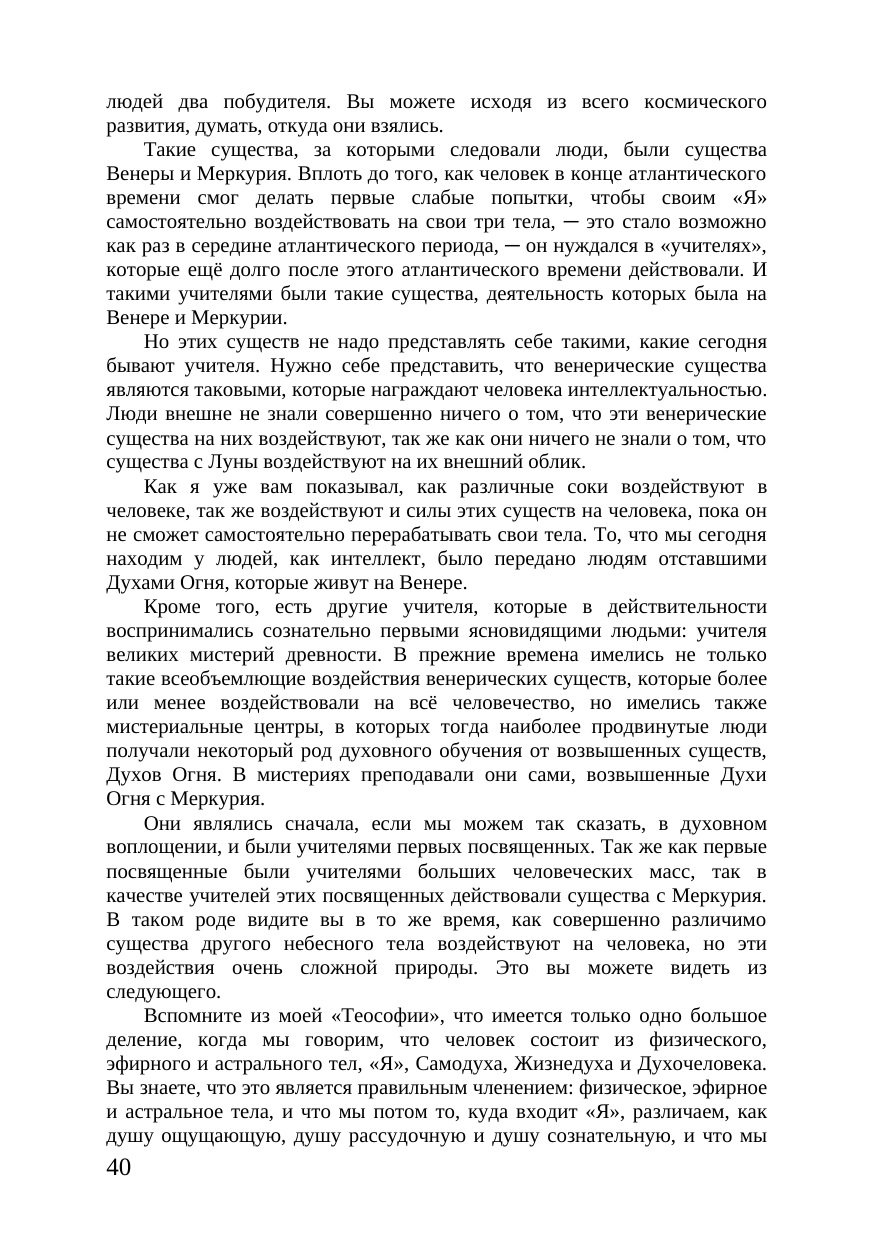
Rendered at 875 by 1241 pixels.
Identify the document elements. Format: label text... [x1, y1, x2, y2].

text людей два побудителя. Вы можете исходя из всего космического развития, думать, откуда они взялись. [106, 88, 768, 137]
text Они являлись сначала, если мы можем так сказать, в духовном воплощении, и были учителями первых посвященных. Так же как первые посвященные были учителями больших человеческих масс, так в качестве учителей этих посвященных действовали существа с Меркурия. В таком роде видите вы в то же время, как совершенно различимо существа другого небесного тела воздействуют на человека, но эти воздействия очень сложной природы. Это вы можете видеть из следующего. [106, 810, 768, 1003]
text Кроме того, есть другие учителя, которые в действительности воспринимались сознательно первыми ясновидящими людьми: учителя великих мистерий древности. В прежние времена имелись не только такие всеобъемлющие воздействия венерических существ, которые более или менее воздействовали на всё человечество, но имелись также мистериальные центры, в которых тогда наиболее продвинутые люди получали некоторый род духовного обучения от возвышенных существ, Духов Огня. В мистериях преподавали они сами, возвышенные Духи Огня с Меркурия. [106, 594, 768, 810]
text Но этих существ не надо представлять себе такими, какие сегодня бывают учителя. Нужно себе представить, что венерические существа являются таковыми, которые награждают человека интеллектуальностью. Люди внешне не знали совершенно ничего о том, что эти венерические существа на них воздействуют, так же как они ничего не знали о том, что существа с Луны воздействуют на их внешний облик. [106, 329, 768, 473]
text Как я уже вам показывал, как различные соки воздействуют в человеке, так же воздействуют и силы этих существ на человека, пока он не сможет самостоятельно перерабатывать свои тела. То, что мы сегодня находим у людей, как интеллект, было передано людям отставшими Духами Огня, которые живут на Венере. [106, 473, 768, 594]
text Такие существа, за которыми следовали люди, были существа Венеры и Меркурия. Вплоть до того, как человек в конце атлантического времени смог делать первые слабые попытки, чтобы своим «Я» самостоятельно воздействовать на свои три тела, ─ это стало возможно как раз в середине атлантического периода, ─ он нуждался в «учителях», которые ещё долго после этого атлантического времени действовали. И такими учителями были такие существа, деятельность которых была на Венере и Меркурии. [106, 137, 768, 329]
text Вспомните из моей «Теософии», что имеется только одно большое деление, когда мы говорим, что человек состоит из физического, эфирного и астрального тел, «Я», Самодуха, Жизнедуха и Духочеловека. Вы знаете, что это является правильным членением: физическое, эфирное и астральное тела, и что мы потом то, куда входит «Я», различаем, как душу ощущающую, душу рассудочную и душу сознательную, и что мы [106, 1003, 768, 1147]
